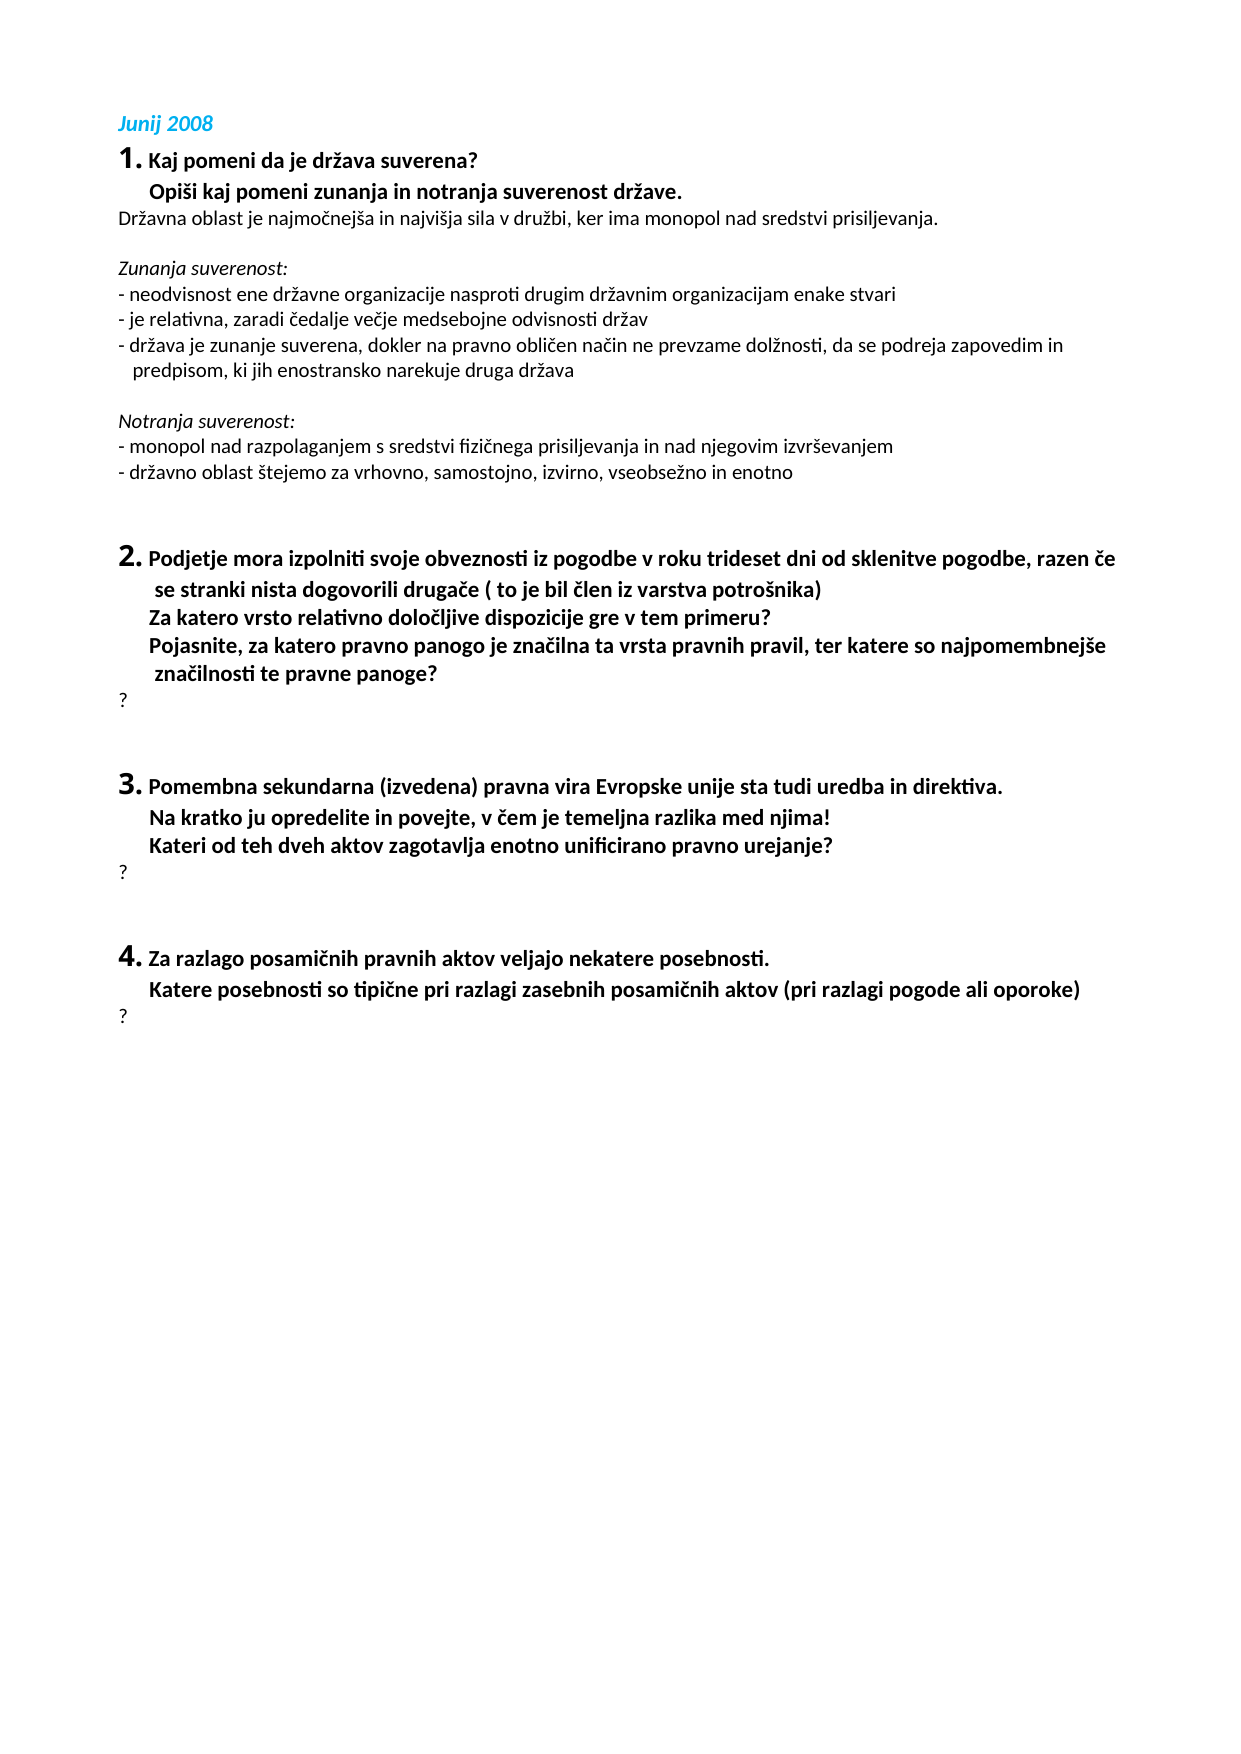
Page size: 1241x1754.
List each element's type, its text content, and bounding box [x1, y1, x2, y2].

text 2. Podjetje mora izpolniti svoje obveznosti iz pogodbe v roku trideset dni od sklenitve pogodbe, razen če [118, 535, 1122, 575]
text Notranja suverenost: [118, 408, 1122, 433]
text Zunanja suverenost: [118, 256, 1122, 281]
text predpisom, ki jih enostransko narekuje druga država [118, 357, 1122, 383]
text Na kratko ju opredelite in povejte, v čem je temeljna razlika med njima! [118, 803, 1122, 831]
text - je relativna, zaradi čedalje večje medsebojne odvisnosti držav [118, 306, 1122, 332]
text - državno oblast štejemo za vrhovno, samostojno, izvirno, vseobsežno in enotno [118, 459, 1122, 484]
text Državna oblast je najmočnejša in najvišja sila v družbi, ker ima monopol nad sredstvi prisiljevanja. [118, 205, 1122, 230]
text Junij 2008 1. Kaj pomeni da je država suverena? [118, 109, 1122, 177]
text 3. Pomembna sekundarna (izvedena) pravna vira Evropske unije sta tudi uredba in direktiva. [118, 763, 1122, 803]
text - država je zunanje suverena, dokler na pravno obličen način ne prevzame dolžnosti, da se podreja zapovedim in [118, 332, 1122, 357]
text - monopol nad razpolaganjem s sredstvi fizičnega prisiljevanja in nad njegovim izvrševanjem [118, 433, 1122, 459]
text se stranki nista dogovorili drugače ( to je bil člen iz varstva potrošnika) Za katero vrsto relativno določljive dispozicije gre v tem primeru? Pojasnite, za katero pravno panogo je značilna ta vrsta pravnih pravil, ter katere so najpomembnejše [118, 575, 1122, 659]
text Katere posebnosti so tipične pri razlagi zasebnih posamičnih aktov (pri razlagi pogode ali oporoke) [118, 975, 1122, 1003]
text Kateri od teh dveh aktov zagotavlja enotno unificirano pravno urejanje? ? [118, 831, 1122, 884]
text ? [118, 1003, 1122, 1028]
text Opiši kaj pomeni zunanja in notranja suverenost države. [118, 177, 1122, 205]
text značilnosti te pravne panoge? ? [118, 659, 1122, 712]
text 4. Za razlago posamičnih pravnih aktov veljajo nekatere posebnosti. [118, 935, 1122, 975]
text - neodvisnost ene državne organizacije nasproti drugim državnim organizacijam enake stvari [118, 281, 1122, 306]
